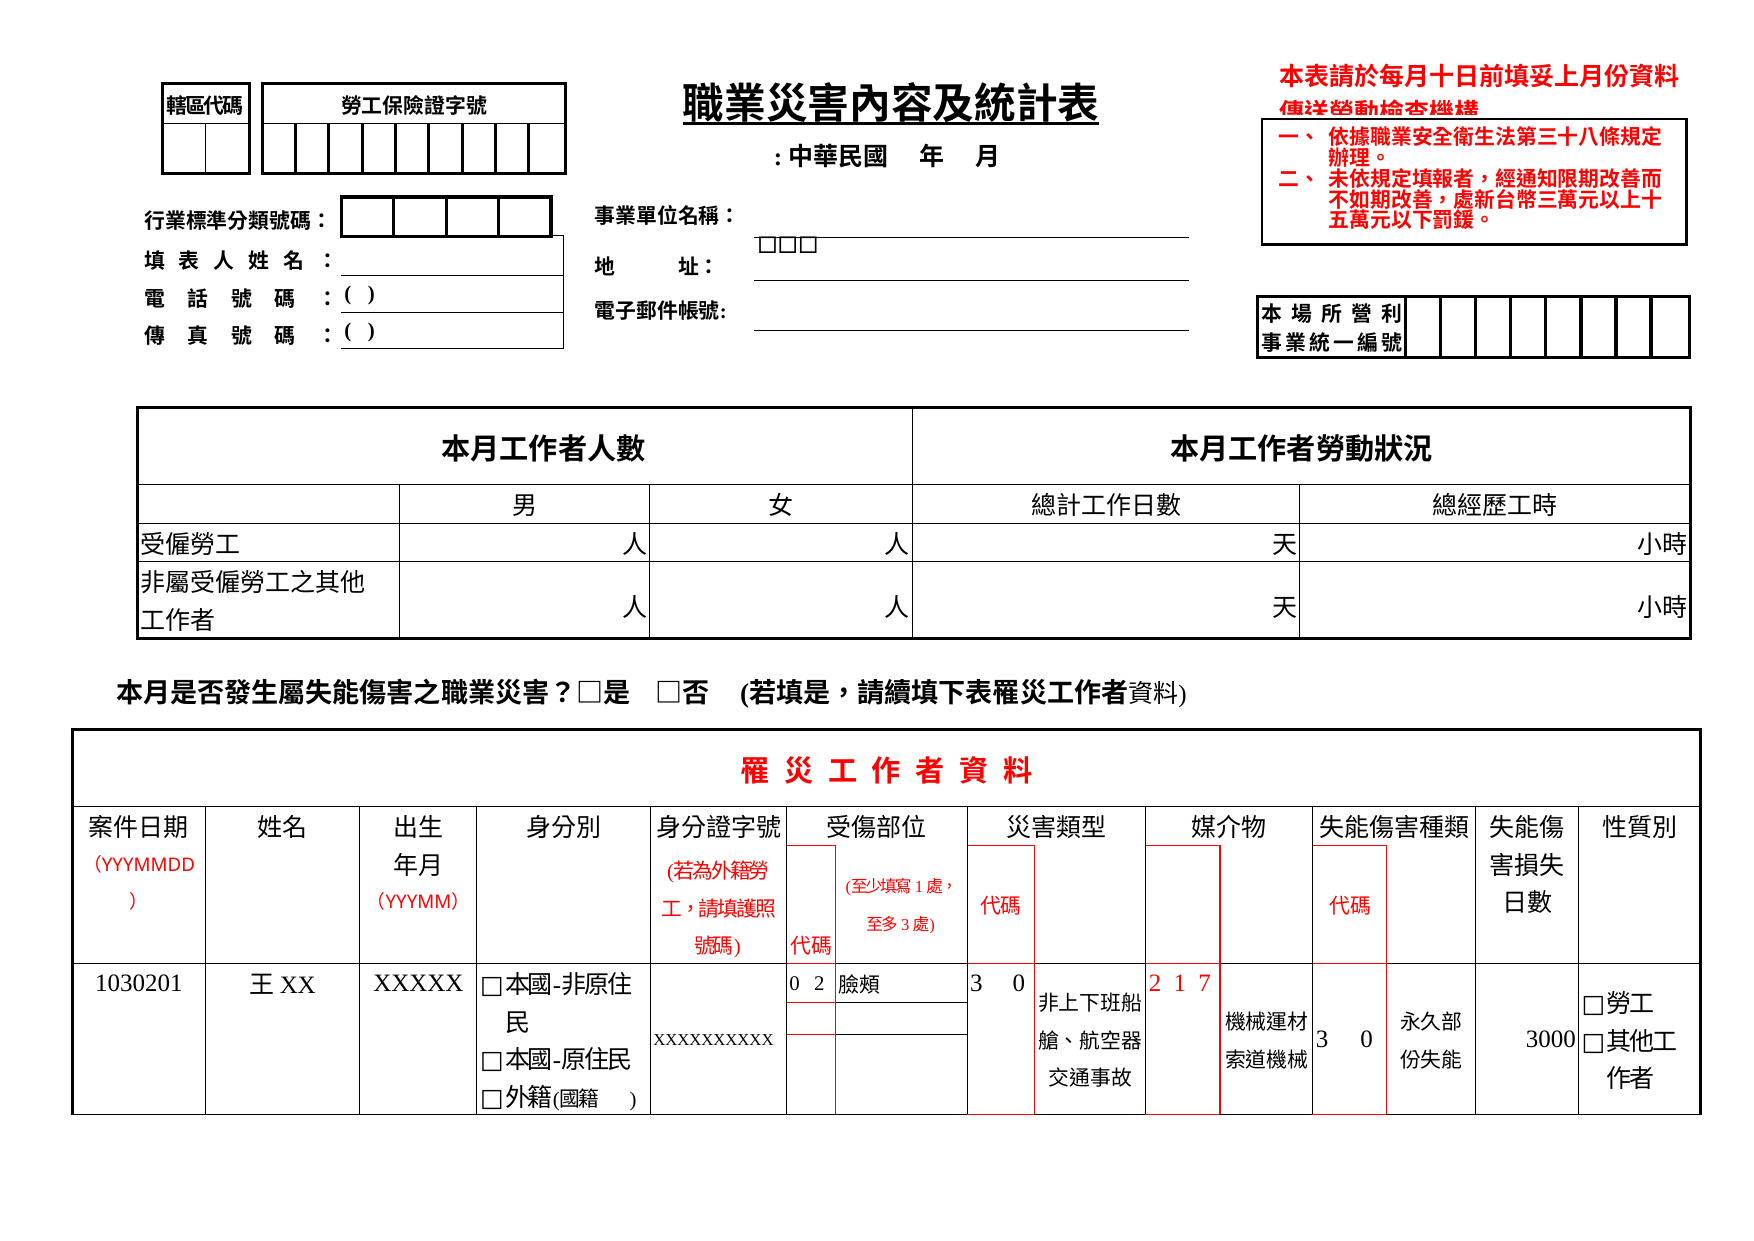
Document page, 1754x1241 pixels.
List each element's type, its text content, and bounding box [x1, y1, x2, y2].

table_cell [430, 124, 461, 172]
table_header 罹 災 工 作 者 資 料 [74, 731, 1699, 806]
table_cell 男 [400, 485, 649, 523]
table_cell 臉頰 [836, 964, 967, 1002]
table_header [1442, 298, 1474, 356]
table_cell 人 [650, 562, 912, 637]
table_cell 非屬受僱勞工之其他工作者 [139, 562, 399, 637]
table_cell [811, 1003, 835, 1034]
table_cell 小時 [1300, 562, 1689, 637]
table_cell [264, 124, 294, 172]
table_cell 0 [1357, 964, 1386, 1114]
table_cell [297, 124, 327, 172]
table_cell 人 [400, 524, 649, 561]
table_cell (至少填寫1處，至多3處) [836, 845, 967, 963]
table_header 轄區代碼 [1265, 49, 1700, 122]
table_header [448, 199, 497, 235]
table_cell [1035, 845, 1145, 963]
table_cell 填表人姓名： [141, 235, 341, 274]
table_cell  [754, 238, 1189, 280]
table_cell [811, 1035, 835, 1114]
table_cell 案件日期 （YYYMMDD） [74, 807, 205, 963]
table_header 本月工作者勞動狀況 [913, 409, 1689, 484]
table_cell [330, 124, 361, 172]
table_cell [341, 236, 563, 274]
table_header 本場所營利 事業統一編號 [1259, 298, 1404, 356]
table_cell 災害類型 [968, 807, 1145, 844]
table_cell 女 [650, 485, 912, 523]
table_cell [464, 124, 494, 172]
table_cell 非上下班船艙、航空器交通事故 [1035, 964, 1145, 1114]
table_cell 小時 [1300, 524, 1689, 561]
text 本月是否發生屬失能傷害之職業災害？□是 □否 (若填是，請續填下表罹災工作者資料) [89, 653, 1750, 728]
table_cell 機械運材索道機械 [1221, 964, 1312, 1114]
table_cell 勞工 其他工作者 [1579, 964, 1699, 1114]
table_cell 王XX [206, 964, 359, 1114]
table_cell 代碼 [968, 846, 1034, 963]
table_cell [1146, 846, 1219, 963]
table_cell [530, 124, 564, 172]
table_cell 本國-非原住民 本國-原住民 外籍(國籍 ) [477, 964, 650, 1114]
table_header 勞工保險證字號 [264, 85, 564, 123]
table_cell 0 [1003, 964, 1034, 1114]
table_header [553, 195, 564, 235]
table_cell [164, 124, 205, 172]
table_cell 人 [400, 562, 649, 637]
table_cell XXXXX [360, 964, 476, 1114]
table_cell 身分別 [477, 807, 650, 963]
table_cell 3 [1313, 964, 1357, 1114]
table_cell [787, 1003, 811, 1034]
table_cell 媒介物 [1146, 807, 1312, 844]
table_cell [754, 281, 1189, 330]
table_header [1653, 298, 1688, 356]
table_cell ( ) [341, 313, 563, 348]
table_cell 3 [968, 964, 1003, 1114]
table_cell 代碼 [787, 846, 835, 963]
table_cell [787, 1035, 811, 1114]
table_cell 永久部份失能 [1387, 964, 1475, 1114]
table_cell [497, 124, 527, 172]
table_header [1407, 298, 1439, 356]
table_header [1583, 298, 1614, 356]
table_cell [397, 124, 427, 172]
table_cell 失能傷害種類 [1313, 807, 1475, 844]
table_header 勞工保險證字號 [587, 63, 1174, 175]
table_cell 7 [1195, 964, 1219, 1114]
table_cell 姓名 [206, 807, 359, 963]
table_cell 性質別 [1579, 807, 1699, 963]
table_cell [206, 124, 248, 172]
table_cell 2 [1146, 964, 1170, 1114]
table_header [1547, 298, 1579, 356]
table_cell 0 [787, 964, 811, 1002]
table_cell 人 [650, 524, 912, 561]
table_header [500, 199, 549, 235]
table_header 勞工保險證字號 [1263, 120, 1685, 243]
table_cell 受傷部位 [787, 807, 967, 844]
table_cell 身分證字號 (若為外籍勞工，請填護照號碼) [651, 807, 786, 963]
table_cell 1030201 [74, 964, 205, 1114]
table_cell 天 [913, 562, 1299, 637]
table_cell 出生 年月 （YYYMM） [360, 807, 476, 963]
table_cell 失能傷害損失日數 [1476, 807, 1578, 963]
table_header 轄區代碼 [164, 85, 248, 123]
table_cell [139, 485, 399, 523]
table_cell [836, 1003, 967, 1034]
table_cell 電話號碼： [141, 275, 341, 312]
table_header [395, 199, 445, 235]
table_cell 傳真號碼： [141, 312, 341, 348]
table_cell 總計工作日數 [913, 485, 1299, 523]
table_header 行業標準分類號碼： [141, 195, 340, 235]
table_cell 代碼 [1313, 846, 1386, 963]
table_cell 1 [1170, 964, 1195, 1114]
table_cell 受僱勞工 [139, 524, 399, 561]
table_header [251, 82, 261, 172]
table_header [1477, 298, 1509, 356]
table_cell 地 址： [592, 237, 754, 280]
table_cell XXXXXXXXXX [651, 964, 786, 1114]
table_cell [364, 124, 394, 172]
table_cell ( ) [341, 276, 563, 312]
table_cell [1387, 845, 1475, 963]
table_cell 2 [811, 964, 835, 1002]
table_header [1512, 298, 1544, 356]
table_header [1618, 298, 1649, 356]
table_cell 天 [913, 524, 1299, 561]
table_cell [1221, 845, 1312, 963]
table_header [754, 187, 1189, 237]
table_cell [836, 1035, 967, 1114]
table_cell 總經歷工時 [1300, 485, 1689, 523]
table_cell 3000 [1476, 964, 1578, 1114]
table_cell 電子郵件帳號: [592, 280, 754, 330]
table_header 本月工作者人數 [139, 409, 912, 484]
table_header 事業單位名稱： [592, 187, 754, 237]
table_header [343, 199, 392, 235]
